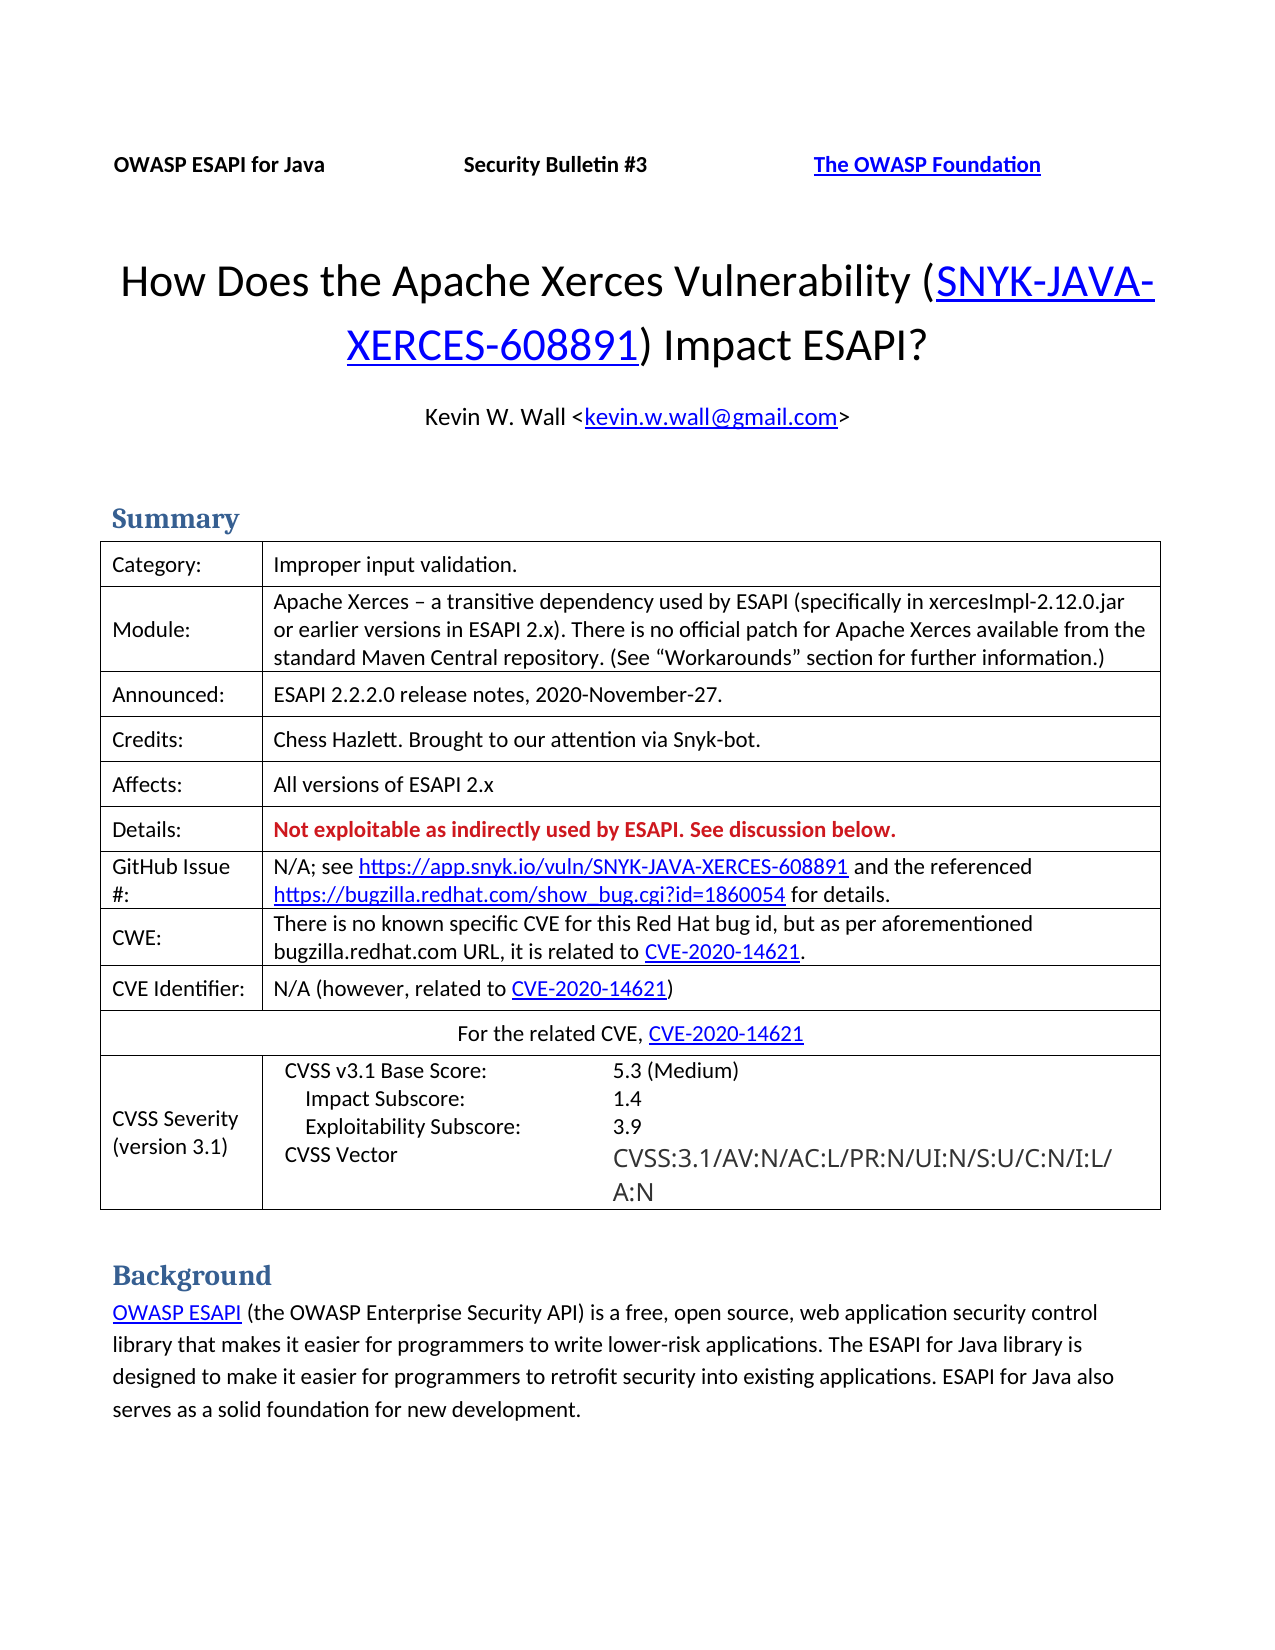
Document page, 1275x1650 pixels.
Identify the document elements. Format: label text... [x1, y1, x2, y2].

table_cell [263, 1056, 273, 1208]
table_cell All versions of ESAPI 2.x [263, 762, 1160, 806]
text How Does the Apache Xerces Vulnerability (SNYK-JAVA-XERCES-608891) Impact ESAPI? [112, 252, 1162, 372]
table_cell Details: [101, 807, 262, 851]
table_cell Exploitability Subscore: [273, 1112, 601, 1140]
table_cell CVSS Severity (version 3.1) [101, 1056, 262, 1208]
table_cell 1.4 [601, 1084, 1154, 1112]
table_cell GitHub Issue #: [101, 852, 262, 908]
table_header 5.3 (Medium) [601, 1056, 1154, 1084]
table_cell CVE Identifier: [101, 966, 262, 1010]
table_cell Impact Subscore: [273, 1084, 601, 1112]
table_cell CWE: [101, 909, 262, 965]
subtitle Background [112, 1259, 1162, 1293]
table_header OWASP ESAPI for Java [113, 150, 462, 199]
table_cell Module: [101, 587, 262, 671]
table_cell N/A (however, related to CVE-2020-14621) [263, 966, 1160, 1010]
table_cell 3.9 [601, 1112, 1154, 1140]
table_header CVSS v3.1 Base Score: [273, 1056, 601, 1084]
table_header Security Bulletin #3 [463, 150, 812, 199]
table_cell CVSS Vector [273, 1140, 601, 1208]
table_cell For the related CVE, CVE-2020-14621 [101, 1011, 1160, 1055]
table_cell Credits: [101, 717, 262, 761]
table_cell Announced: [101, 672, 262, 716]
table_cell Chess Hazlett. Brought to our attention via Snyk-bot. [263, 717, 1160, 761]
table_cell There is no known specific CVE for this Red Hat bug id, but as per aforementioned bugzilla.redhat.com URL, it is related to CVE-2020-14621. [263, 909, 1160, 965]
table_header Improper input validation. [263, 542, 1160, 586]
subtitle Summary [112, 502, 1162, 536]
text OWASP ESAPI (the OWASP Enterprise Security API) is a free, open source, web application security control library that makes it easier for programmers to write lower-risk applications. The ESAPI for Java library is designed to make it easier for programmers to retrofit security into existing applications. ESAPI for Java also serves as a solid foundation for new development. [112, 1298, 1162, 1423]
table_cell ESAPI 2.2.2.0 release notes, 2020-November-27. [263, 672, 1160, 716]
table_cell Not exploitable as indirectly used by ESAPI. See discussion below. [263, 807, 1160, 851]
text Kevin W. Wall <kevin.w.wall@gmail.com> [112, 401, 1162, 432]
table_cell Affects: [101, 762, 262, 806]
table_header Category: [101, 542, 262, 586]
table_cell Apache Xerces – a transitive dependency used by ESAPI (specifically in xercesImpl-2.12.0.jar or earlier versions in ESAPI 2.x). There is no official patch for Apache Xerces available from the standard Maven Central repository. (See “Workarounds” section for further information.) [263, 587, 1160, 671]
table_header The OWASP Foundation [813, 150, 1162, 199]
table_cell CVSS:3.1/AV:N/AC:L/PR:N/UI:N/S:U/C:N/I:L/A:N [601, 1140, 1154, 1208]
table_cell N/A; see https://app.snyk.io/vuln/SNYK-JAVA-XERCES-608891 and the referenced https://bugzilla.redhat.com/show_bug.cgi?id=1860054 for details. [263, 852, 1160, 908]
table_cell [1154, 1056, 1160, 1208]
